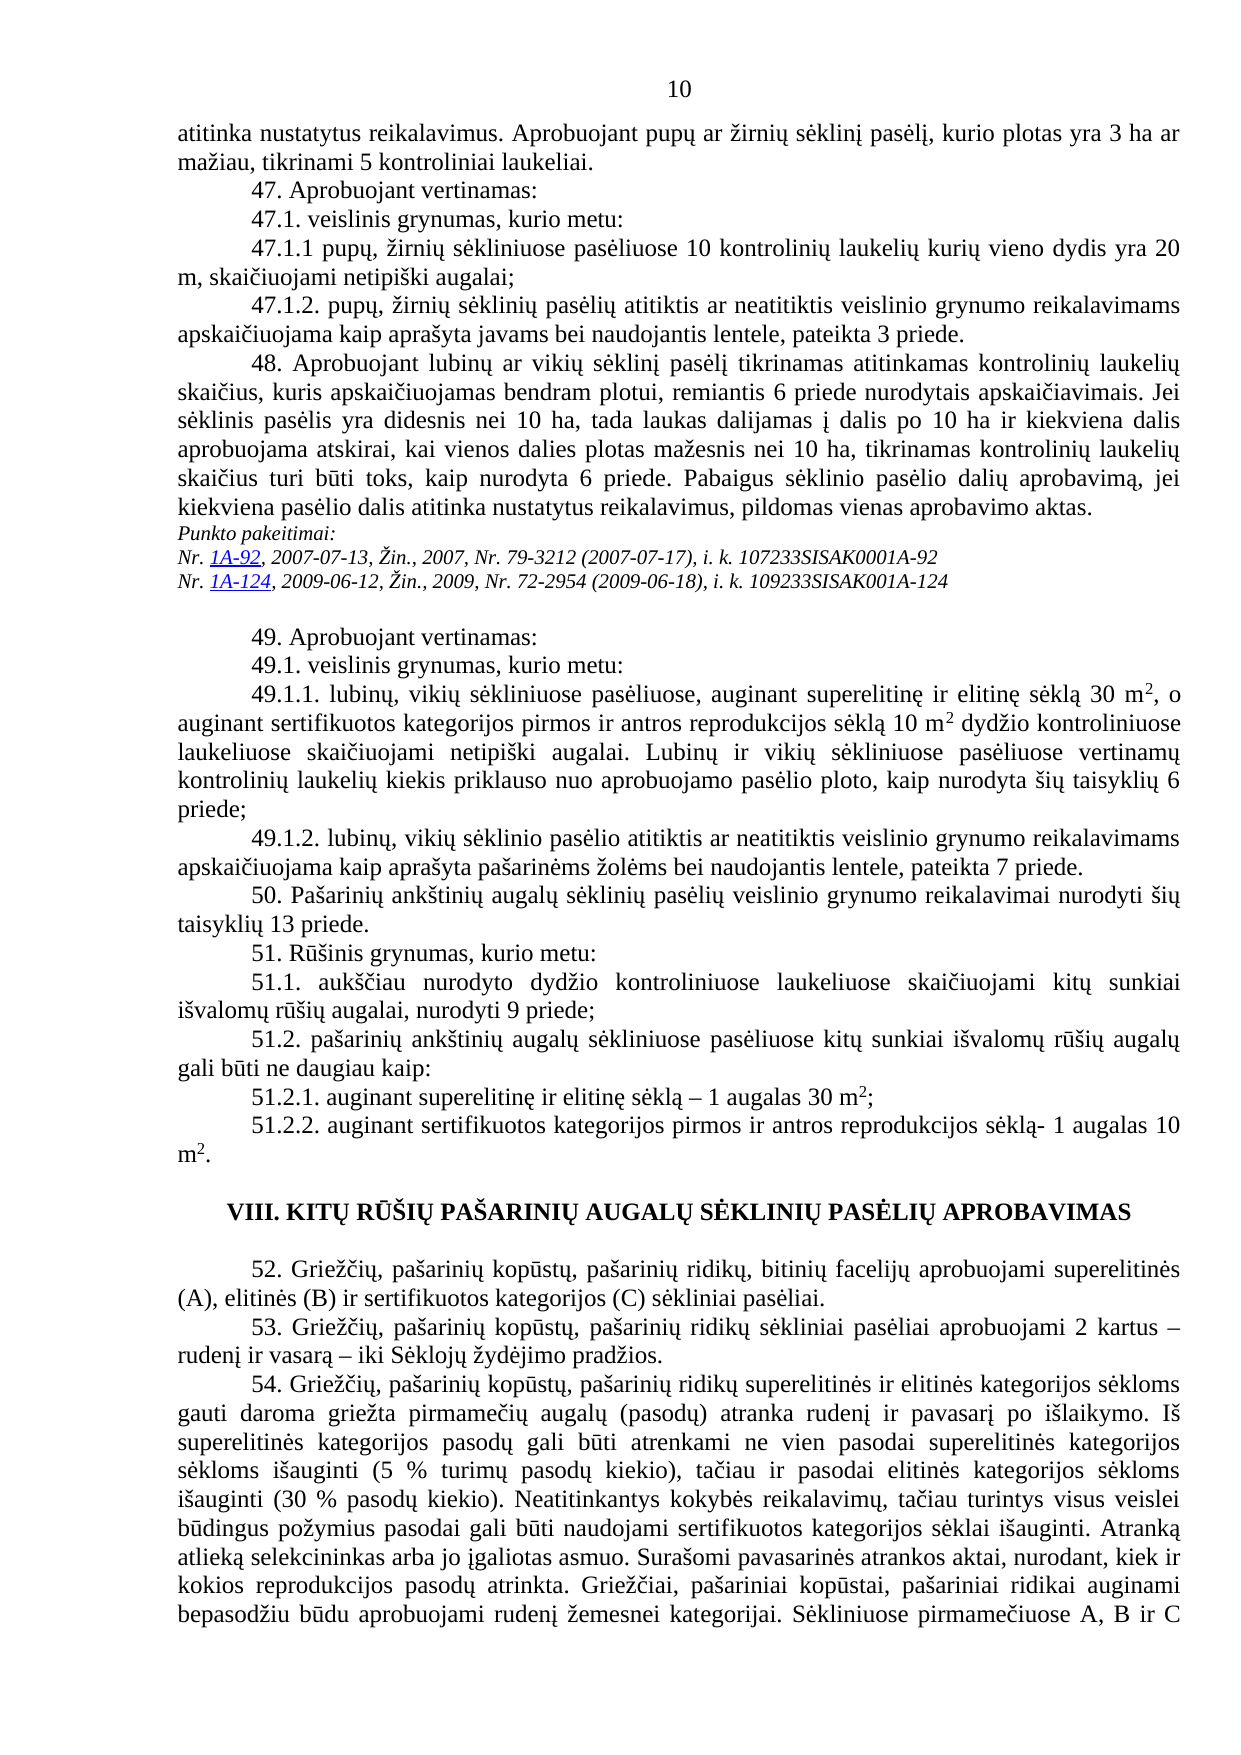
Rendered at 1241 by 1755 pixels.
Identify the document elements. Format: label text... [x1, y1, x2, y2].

text 50. Pašarinių ankštinių augalų sėklinių pasėlių veislinio grynumo reikalavimai nurodyti šių taisyklių 13 priede. [177, 880, 1181, 938]
text 51.1. aukščiau nurodyto dydžio kontroliniuose laukeliuose skaičiuojami kitų sunkiai išvalomų rūšių augalai, nurodyti 9 priede; [177, 967, 1181, 1024]
text 53. Griežčių, pašarinių kopūstų, pašarinių ridikų sėkliniai pasėliai aprobuojami 2 kartus – rudenį ir vasarą – iki Sėklojų žydėjimo pradžios. [177, 1312, 1181, 1369]
text 49. Aprobuojant vertinamas: [177, 622, 1181, 650]
text 47.1.1 pupų, žirnių sėkliniuose pasėliuose 10 kontrolinių laukelių kurių vieno dydis yra 20 m, skaičiuojami netipiški augalai; [177, 233, 1181, 291]
text 52. Griežčių, pašarinių kopūstų, pašarinių ridikų, bitinių facelijų aprobuojami superelitinės (A), elitinės (B) ir sertifikuotos kategorijos (C) sėkliniai pasėliai. [177, 1254, 1181, 1312]
text atitinka nustatytus reikalavimus. Aprobuojant pupų ar žirnių sėklinį pasėlį, kurio plotas yra 3 ha ar mažiau, tikrinami 5 kontroliniai laukeliai. [177, 118, 1181, 176]
text 51. Rūšinis grynumas, kurio metu: [177, 938, 1181, 967]
text 49.1. veislinis grynumas, kurio metu: [177, 650, 1181, 679]
text 47.1. veislinis grynumas, kurio metu: [177, 204, 1181, 233]
text 51.2.2. auginant sertifikuotos kategorijos pirmos ir antros reprodukcijos sėklą- 1 augalas 10 m2. [177, 1110, 1181, 1168]
text 47. Aprobuojant vertinamas: [177, 176, 1181, 204]
text 51.2.1. auginant superelitinę ir elitinę sėklą – 1 augalas 30 m2; [177, 1082, 1181, 1110]
text 47.1.2. pupų, žirnių sėklinių pasėlių atitiktis ar neatitiktis veislinio grynumo reikalavimams apskaičiuojama kaip aprašyta javams bei naudojantis lentele, pateikta 3 priede. [177, 291, 1181, 348]
text 51.2. pašarinių ankštinių augalų sėkliniuose pasėliuose kitų sunkiai išvalomų rūšių augalų gali būti ne daugiau kaip: [177, 1024, 1181, 1082]
text Punkto pakeitimai: [177, 521, 1181, 545]
text VIII. KITŲ RŪŠIŲ PAŠARINIŲ AUGALŲ SĖKLINIŲ PASĖLIŲ APROBAVIMAS [177, 1197, 1181, 1225]
text 49.1.1. lubinų, vikių sėkliniuose pasėliuose, auginant superelitinę ir elitinę sėklą 30 m2, o auginant sertifikuotos kategorijos pirmos ir antros reprodukcijos sėklą 10 m2 dydžio kontroliniuose laukeliuose skaičiuojami netipiški augalai. Lubinų ir vikių sėkliniuose pasėliuose vertinamų kontrolinių laukelių kiekis priklauso nuo aprobuojamo pasėlio ploto, kaip nurodyta šių taisyklių 6 priede; [177, 679, 1181, 823]
text 49.1.2. lubinų, vikių sėklinio pasėlio atitiktis ar neatitiktis veislinio grynumo reikalavimams apskaičiuojama kaip aprašyta pašarinėms žolėms bei naudojantis lentele, pateikta 7 priede. [177, 823, 1181, 880]
text 54. Griežčių, pašarinių kopūstų, pašarinių ridikų superelitinės ir elitinės kategorijos sėkloms gauti daroma griežta pirmamečių augalų (pasodų) atranka rudenį ir pavasarį po išlaikymo. Iš superelitinės kategorijos pasodų gali būti atrenkami ne vien pasodai superelitinės kategorijos sėkloms išauginti (5 % turimų pasodų kiekio), tačiau ir pasodai elitinės kategorijos sėkloms išauginti (30 % pasodų kiekio). Neatitinkantys kokybės reikalavimų, tačiau turintys visus veislei būdingus požymius pasodai gali būti naudojami sertifikuotos kategorijos sėklai išauginti. Atranką atlieką selekcininkas arba jo įgaliotas asmuo. Surašomi pavasarinės atrankos aktai, nurodant, kiek ir kokios reprodukcijos pasodų atrinkta. Griežčiai, pašariniai kopūstai, pašariniai ridikai auginami bepasodžiu būdu aprobuojami rudenį žemesnei kategorijai. Sėkliniuose pirmamečiuose A, B ir C [177, 1369, 1181, 1628]
text Nr. 1A-92, 2007-07-13, Žin., 2007, Nr. 79-3212 (2007-07-17), i. k. 107233SISAK0001A-92 [177, 545, 1181, 569]
text 48. Aprobuojant lubinų ar vikių sėklinį pasėlį tikrinamas atitinkamas kontrolinių laukelių skaičius, kuris apskaičiuojamas bendram plotui, remiantis 6 priede nurodytais apskaičiavimais. Jei sėklinis pasėlis yra didesnis nei 10 ha, tada laukas dalijamas į dalis po 10 ha ir kiekviena dalis aprobuojama atskirai, kai vienos dalies plotas mažesnis nei 10 ha, tikrinamas kontrolinių laukelių skaičius turi būti toks, kaip nurodyta 6 priede. Pabaigus sėklinio pasėlio dalių aprobavimą, jei kiekviena pasėlio dalis atitinka nustatytus reikalavimus, pildomas vienas aprobavimo aktas. [177, 348, 1181, 521]
text Nr. 1A-124, 2009-06-12, Žin., 2009, Nr. 72-2954 (2009-06-18), i. k. 109233SISAK001A-124 [177, 569, 1181, 593]
